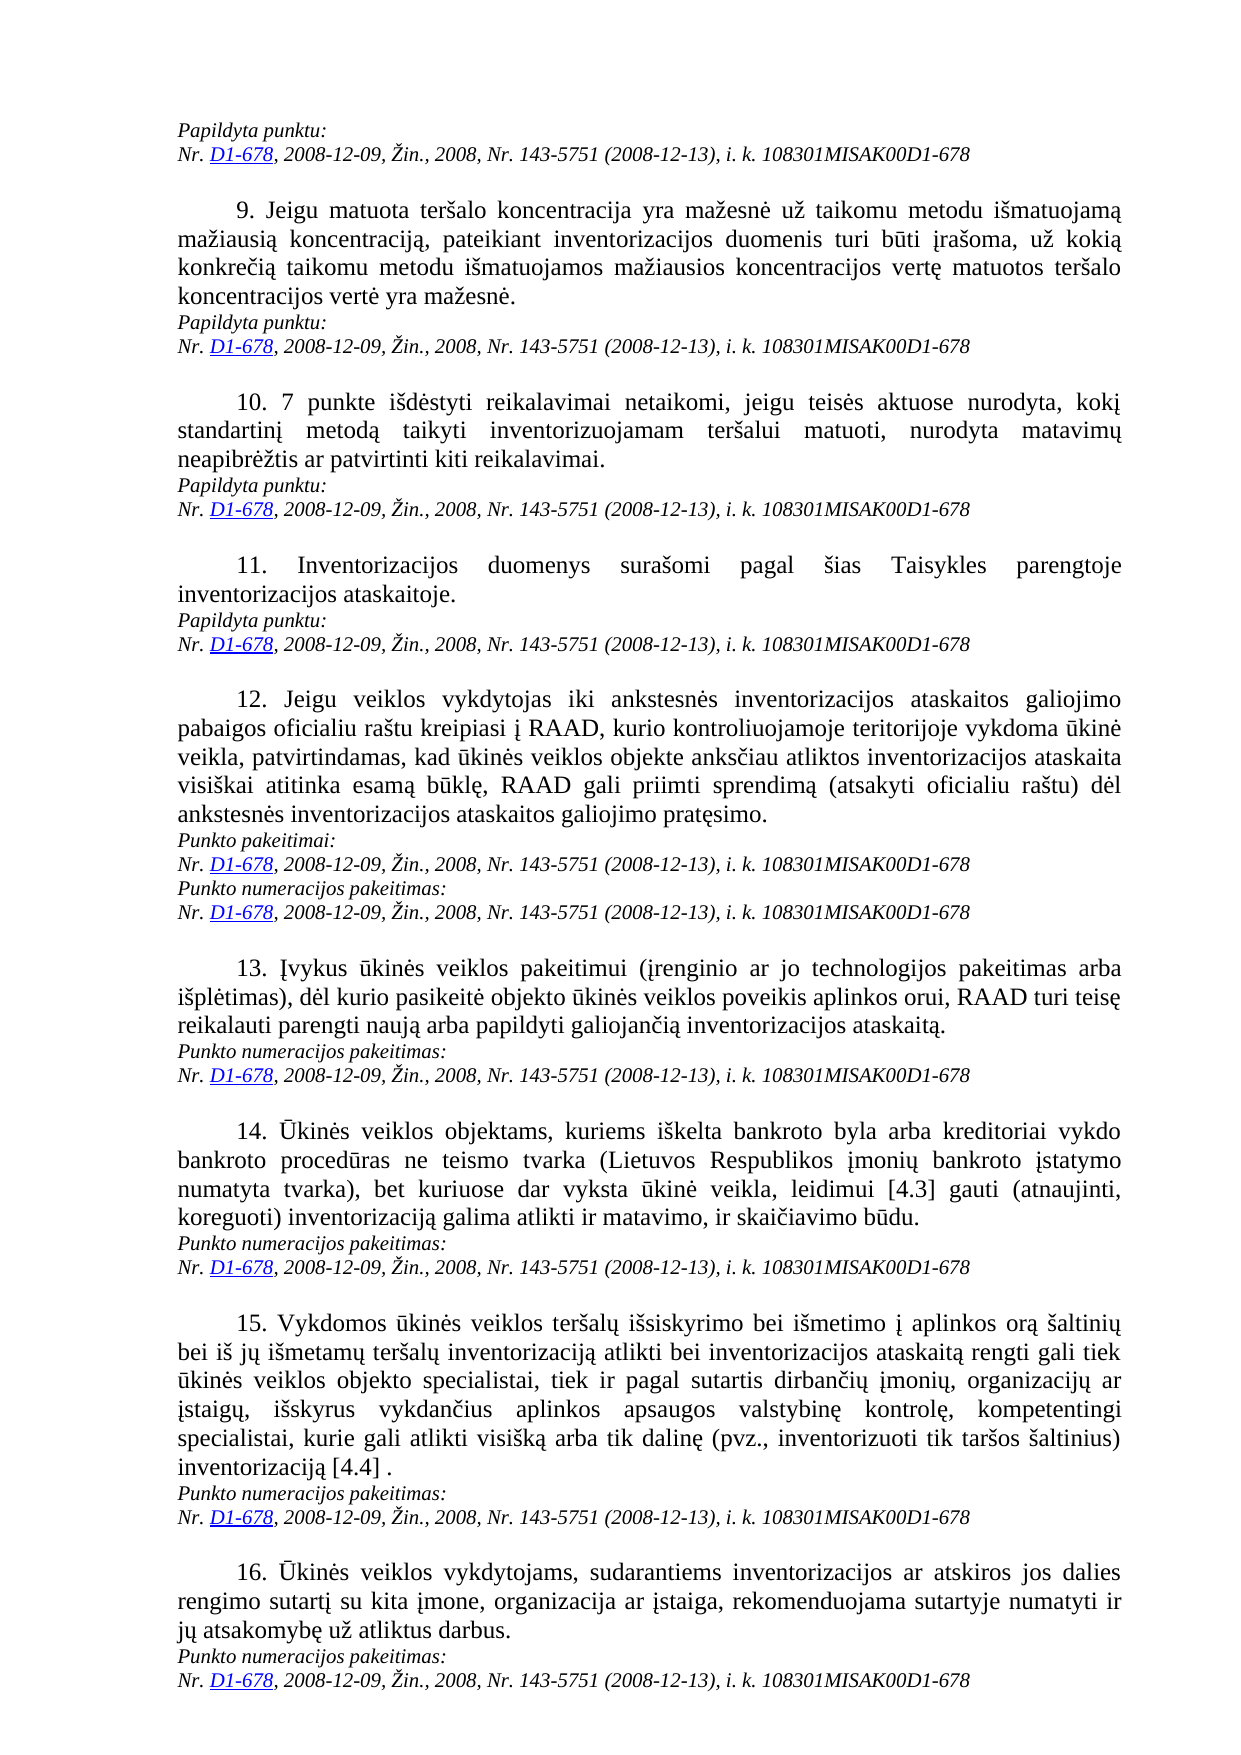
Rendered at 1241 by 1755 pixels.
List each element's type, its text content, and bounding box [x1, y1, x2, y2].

text Papildyta punktu: [177, 607, 1122, 632]
text Nr. D1-678, 2008-12-09, Žin., 2008, Nr. 143-5751 (2008-12-13), i. k. 108301MISAK00D1-678 [177, 1505, 1122, 1529]
text Punkto numeracijos pakeitimas: [177, 1644, 1122, 1668]
text Punkto numeracijos pakeitimas: [177, 1039, 1122, 1063]
text 12. Jeigu veiklos vykdytojas iki ankstesnės inventorizacijos ataskaitos galiojimo pabaigos oficialiu raštu kreipiasi į RAAD, kurio kontroliuojamoje teritorijoje vykdoma ūkinė veikla, patvirtindamas, kad ūkinės veiklos objekte anksčiau atliktos inventorizacijos ataskaita visiškai atitinka esamą būklę, RAAD gali priimti sprendimą (atsakyti oficialiu raštu) dėl ankstesnės inventorizacijos ataskaitos galiojimo pratęsimo. [177, 684, 1122, 828]
text Nr. D1-678, 2008-12-09, Žin., 2008, Nr. 143-5751 (2008-12-13), i. k. 108301MISAK00D1-678 [177, 142, 1122, 166]
text Nr. D1-678, 2008-12-09, Žin., 2008, Nr. 143-5751 (2008-12-13), i. k. 108301MISAK00D1-678 [177, 852, 1122, 876]
text 15. Vykdomos ūkinės veiklos teršalų išsiskyrimo bei išmetimo į aplinkos orą šaltinių bei iš jų išmetamų teršalų inventorizaciją atlikti bei inventorizacijos ataskaitą rengti gali tiek ūkinės veiklos objekto specialistai, tiek ir pagal sutartis dirbančių įmonių, organizacijų ar įstaigų, išskyrus vykdančius aplinkos apsaugos valstybinę kontrolę, kompetentingi specialistai, kurie gali atlikti visišką arba tik dalinę (pvz., inventorizuoti tik taršos šaltinius) inventorizaciją [4.4] . [177, 1308, 1122, 1481]
text Punkto pakeitimai: [177, 828, 1122, 852]
text Punkto numeracijos pakeitimas: [177, 1481, 1122, 1505]
text Punkto numeracijos pakeitimas: [177, 1231, 1122, 1255]
text Nr. D1-678, 2008-12-09, Žin., 2008, Nr. 143-5751 (2008-12-13), i. k. 108301MISAK00D1-678 [177, 334, 1122, 358]
text Nr. D1-678, 2008-12-09, Žin., 2008, Nr. 143-5751 (2008-12-13), i. k. 108301MISAK00D1-678 [177, 497, 1122, 521]
text 13. Įvykus ūkinės veiklos pakeitimui (įrenginio ar jo technologijos pakeitimas arba išplėtimas), dėl kurio pasikeitė objekto ūkinės veiklos poveikis aplinkos orui, RAAD turi teisę reikalauti parengti naują arba papildyti galiojančią inventorizacijos ataskaitą. [177, 953, 1122, 1039]
text 14. Ūkinės veiklos objektams, kuriems iškelta bankroto byla arba kreditoriai vykdo bankroto procedūras ne teismo tvarka (Lietuvos Respublikos įmonių bankroto įstatymo numatyta tvarka), bet kuriuose dar vyksta ūkinė veikla, leidimui [4.3] gauti (atnaujinti, koreguoti) inventorizaciją galima atlikti ir matavimo, ir skaičiavimo būdu. [177, 1116, 1122, 1231]
text Nr. D1-678, 2008-12-09, Žin., 2008, Nr. 143-5751 (2008-12-13), i. k. 108301MISAK00D1-678 [177, 1668, 1122, 1692]
text 11. Inventorizacijos duomenys surašomi pagal šias Taisykles parengtoje inventorizacijos ataskaitoje. [177, 550, 1122, 607]
text Nr. D1-678, 2008-12-09, Žin., 2008, Nr. 143-5751 (2008-12-13), i. k. 108301MISAK00D1-678 [177, 632, 1122, 656]
text Nr. D1-678, 2008-12-09, Žin., 2008, Nr. 143-5751 (2008-12-13), i. k. 108301MISAK00D1-678 [177, 1255, 1122, 1279]
text Papildyta punktu: [177, 118, 1122, 142]
text Nr. D1-678, 2008-12-09, Žin., 2008, Nr. 143-5751 (2008-12-13), i. k. 108301MISAK00D1-678 [177, 1063, 1122, 1087]
text 10. 7 punkte išdėstyti reikalavimai netaikomi, jeigu teisės aktuose nurodyta, kokį standartinį metodą taikyti inventorizuojamam teršalui matuoti, nurodyta matavimų neapibrėžtis ar patvirtinti kiti reikalavimai. [177, 387, 1122, 473]
text Papildyta punktu: [177, 473, 1122, 497]
text Nr. D1-678, 2008-12-09, Žin., 2008, Nr. 143-5751 (2008-12-13), i. k. 108301MISAK00D1-678 [177, 900, 1122, 924]
text Papildyta punktu: [177, 310, 1122, 334]
text 9. Jeigu matuota teršalo koncentracija yra mažesnė už taikomu metodu išmatuojamą mažiausią koncentraciją, pateikiant inventorizacijos duomenis turi būti įrašoma, už kokią konkrečią taikomu metodu išmatuojamos mažiausios koncentracijos vertę matuotos teršalo koncentracijos vertė yra mažesnė. [177, 195, 1122, 310]
text 16. Ūkinės veiklos vykdytojams, sudarantiems inventorizacijos ar atskiros jos dalies rengimo sutartį su kita įmone, organizacija ar įstaiga, rekomenduojama sutartyje numatyti ir jų atsakomybę už atliktus darbus. [177, 1557, 1122, 1644]
text Punkto numeracijos pakeitimas: [177, 876, 1122, 900]
